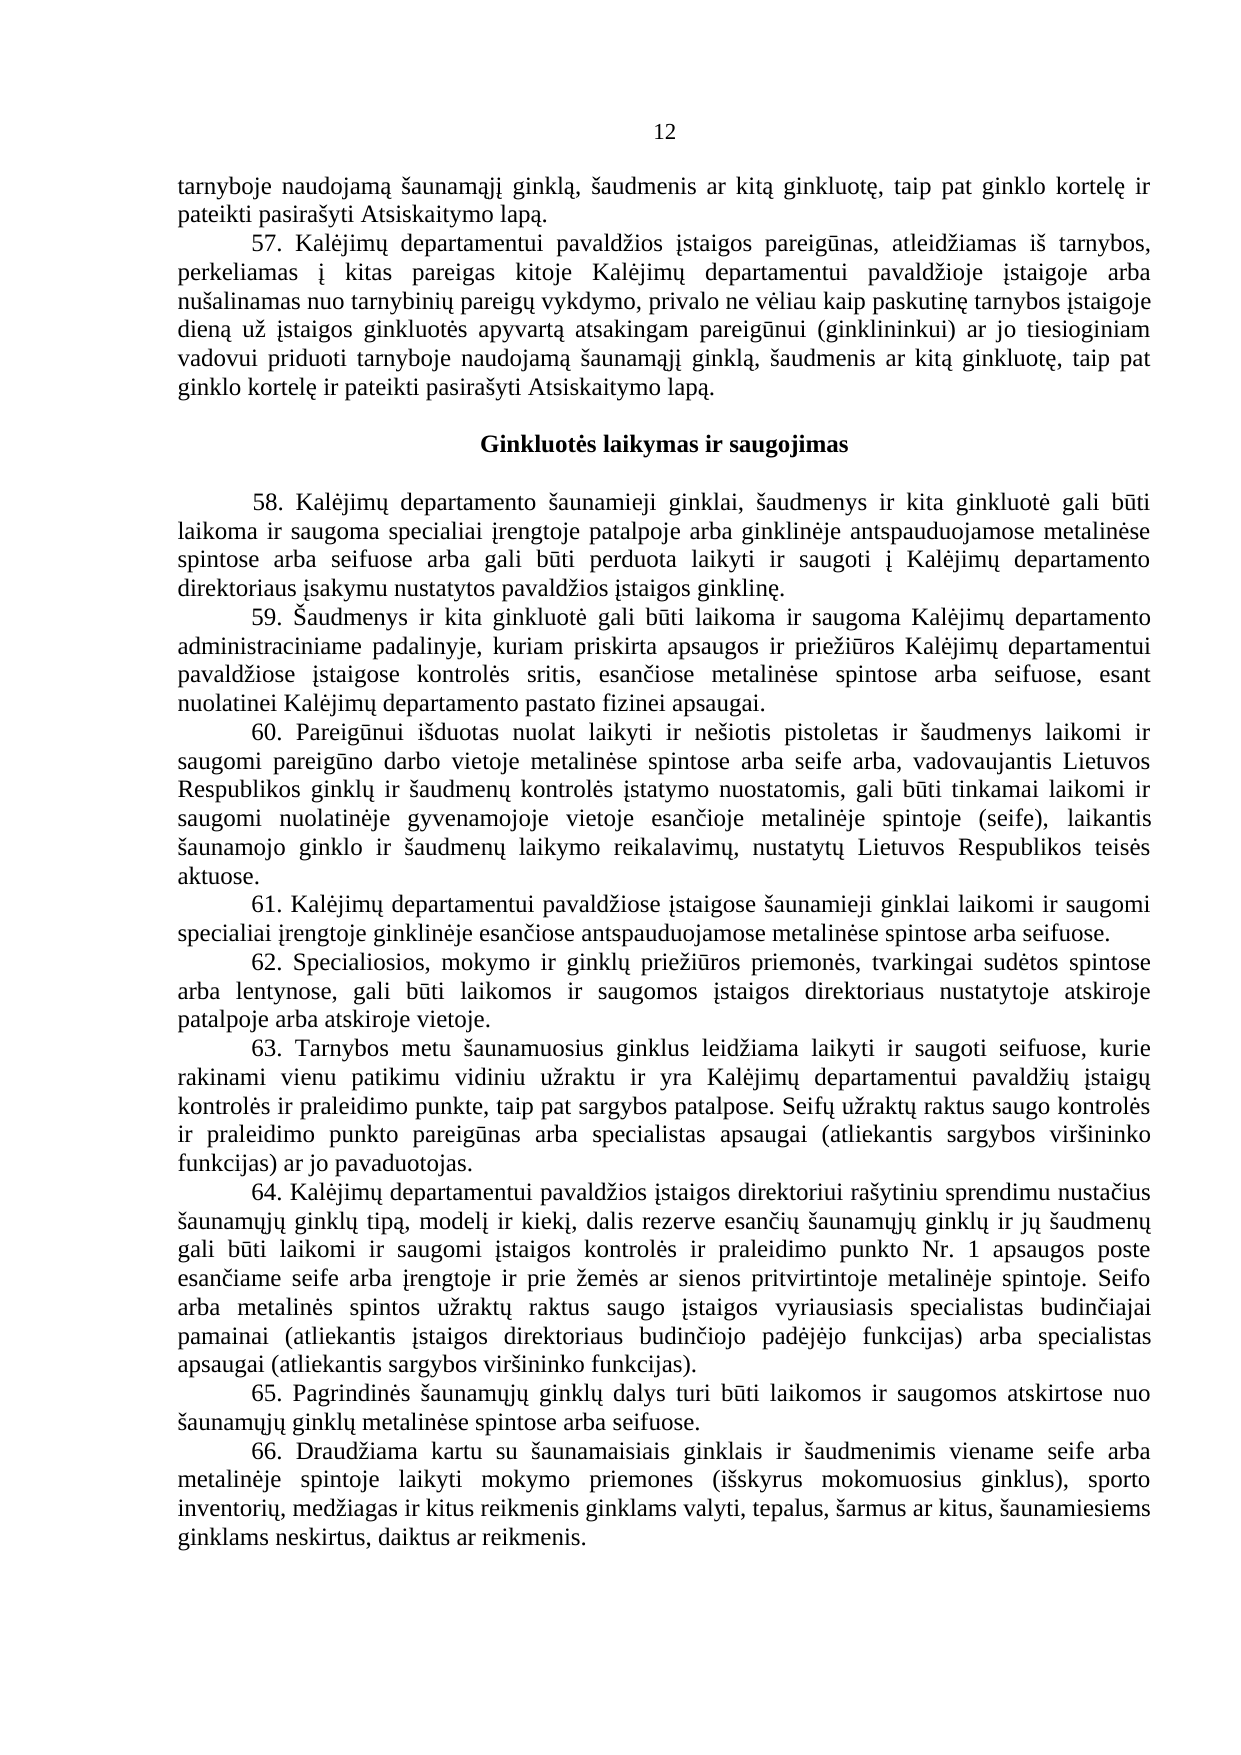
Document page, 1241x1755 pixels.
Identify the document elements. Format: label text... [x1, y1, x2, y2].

text 65. Pagrindinės šaunamųjų ginklų dalys turi būti laikomos ir saugomos atskirtose nuo šaunamųjų ginklų metalinėse spintose arba seifuose. [177, 1378, 1152, 1436]
text 64. Kalėjimų departamentui pavaldžios įstaigos direktoriui rašytiniu sprendimu nustačius šaunamųjų ginklų tipą, modelį ir kiekį, dalis rezerve esančių šaunamųjų ginklų ir jų šaudmenų gali būti laikomi ir saugomi įstaigos kontrolės ir praleidimo punkto Nr. 1 apsaugos poste esančiame seife arba įrengtoje ir prie žemės ar sienos pritvirtintoje metalinėje spintoje. Seifo arba metalinės spintos užraktų raktus saugo įstaigos vyriausiasis specialistas budinčiajai pamainai (atliekantis įstaigos direktoriaus budinčiojo padėjėjo funkcijas) arba specialistas apsaugai (atliekantis sargybos viršininko funkcijas). [177, 1177, 1152, 1378]
text 63. Tarnybos metu šaunamuosius ginklus leidžiama laikyti ir saugoti seifuose, kurie rakinami vienu patikimu vidiniu užraktu ir yra Kalėjimų departamentui pavaldžių įstaigų kontrolės ir praleidimo punkte, taip pat sargybos patalpose. Seifų užraktų raktus saugo kontrolės ir praleidimo punkto pareigūnas arba specialistas apsaugai (atliekantis sargybos viršininko funkcijas) ar jo pavaduotojas. [177, 1033, 1152, 1177]
text 59. Šaudmenys ir kita ginkluotė gali būti laikoma ir saugoma Kalėjimų departamento administraciniame padalinyje, kuriam priskirta apsaugos ir priežiūros Kalėjimų departamentui pavaldžiose įstaigose kontrolės sritis, esančiose metalinėse spintose arba seifuose, esant nuolatinei Kalėjimų departamento pastato fizinei apsaugai. [177, 602, 1152, 717]
text tarnyboje naudojamą šaunamąjį ginklą, šaudmenis ar kitą ginkluotę, taip pat ginklo kortelę ir pateikti pasirašyti Atsiskaitymo lapą. [177, 171, 1152, 228]
text 66. Draudžiama kartu su šaunamaisiais ginklais ir šaudmenimis viename seife arba metalinėje spintoje laikyti mokymo priemones (išskyrus mokomuosius ginklus), sporto inventorių, medžiagas ir kitus reikmenis ginklams valyti, tepalus, šarmus ar kitus, šaunamiesiems ginklams neskirtus, daiktus ar reikmenis. [177, 1436, 1152, 1551]
text 58. Kalėjimų departamento šaunamieji ginklai, šaudmenys ir kita ginkluotė gali būti laikoma ir saugoma specialiai įrengtoje patalpoje arba ginklinėje antspauduojamose metalinėse spintose arba seifuose arba gali būti perduota laikyti ir saugoti į Kalėjimų departamento direktoriaus įsakymu nustatytos pavaldžios įstaigos ginklinę. [177, 487, 1152, 602]
text 62. Specialiosios, mokymo ir ginklų priežiūros priemonės, tvarkingai sudėtos spintose arba lentynose, gali būti laikomos ir saugomos įstaigos direktoriaus nustatytoje atskiroje patalpoje arba atskiroje vietoje. [177, 947, 1152, 1033]
text 60. Pareigūnui išduotas nuolat laikyti ir nešiotis pistoletas ir šaudmenys laikomi ir saugomi pareigūno darbo vietoje metalinėse spintose arba seife arba, vadovaujantis Lietuvos Respublikos ginklų ir šaudmenų kontrolės įstatymo nuostatomis, gali būti tinkamai laikomi ir saugomi nuolatinėje gyvenamojoje vietoje esančioje metalinėje spintoje (seife), laikantis šaunamojo ginklo ir šaudmenų laikymo reikalavimų, nustatytų Lietuvos Respublikos teisės aktuose. [177, 717, 1152, 889]
text 61. Kalėjimų departamentui pavaldžiose įstaigose šaunamieji ginklai laikomi ir saugomi specialiai įrengtoje ginklinėje esančiose antspauduojamose metalinėse spintose arba seifuose. [177, 889, 1152, 947]
text 57. Kalėjimų departamentui pavaldžios įstaigos pareigūnas, atleidžiamas iš tarnybos, perkeliamas į kitas pareigas kitoje Kalėjimų departamentui pavaldžioje įstaigoje arba nušalinamas nuo tarnybinių pareigų vykdymo, privalo ne vėliau kaip paskutinę tarnybos įstaigoje dieną už įstaigos ginkluotės apyvartą atsakingam pareigūnui (ginklininkui) ar jo tiesioginiam vadovui priduoti tarnyboje naudojamą šaunamąjį ginklą, šaudmenis ar kitą ginkluotę, taip pat ginklo kortelę ir pateikti pasirašyti Atsiskaitymo lapą. [177, 228, 1152, 401]
text Ginkluotės laikymas ir saugojimas [177, 429, 1152, 458]
